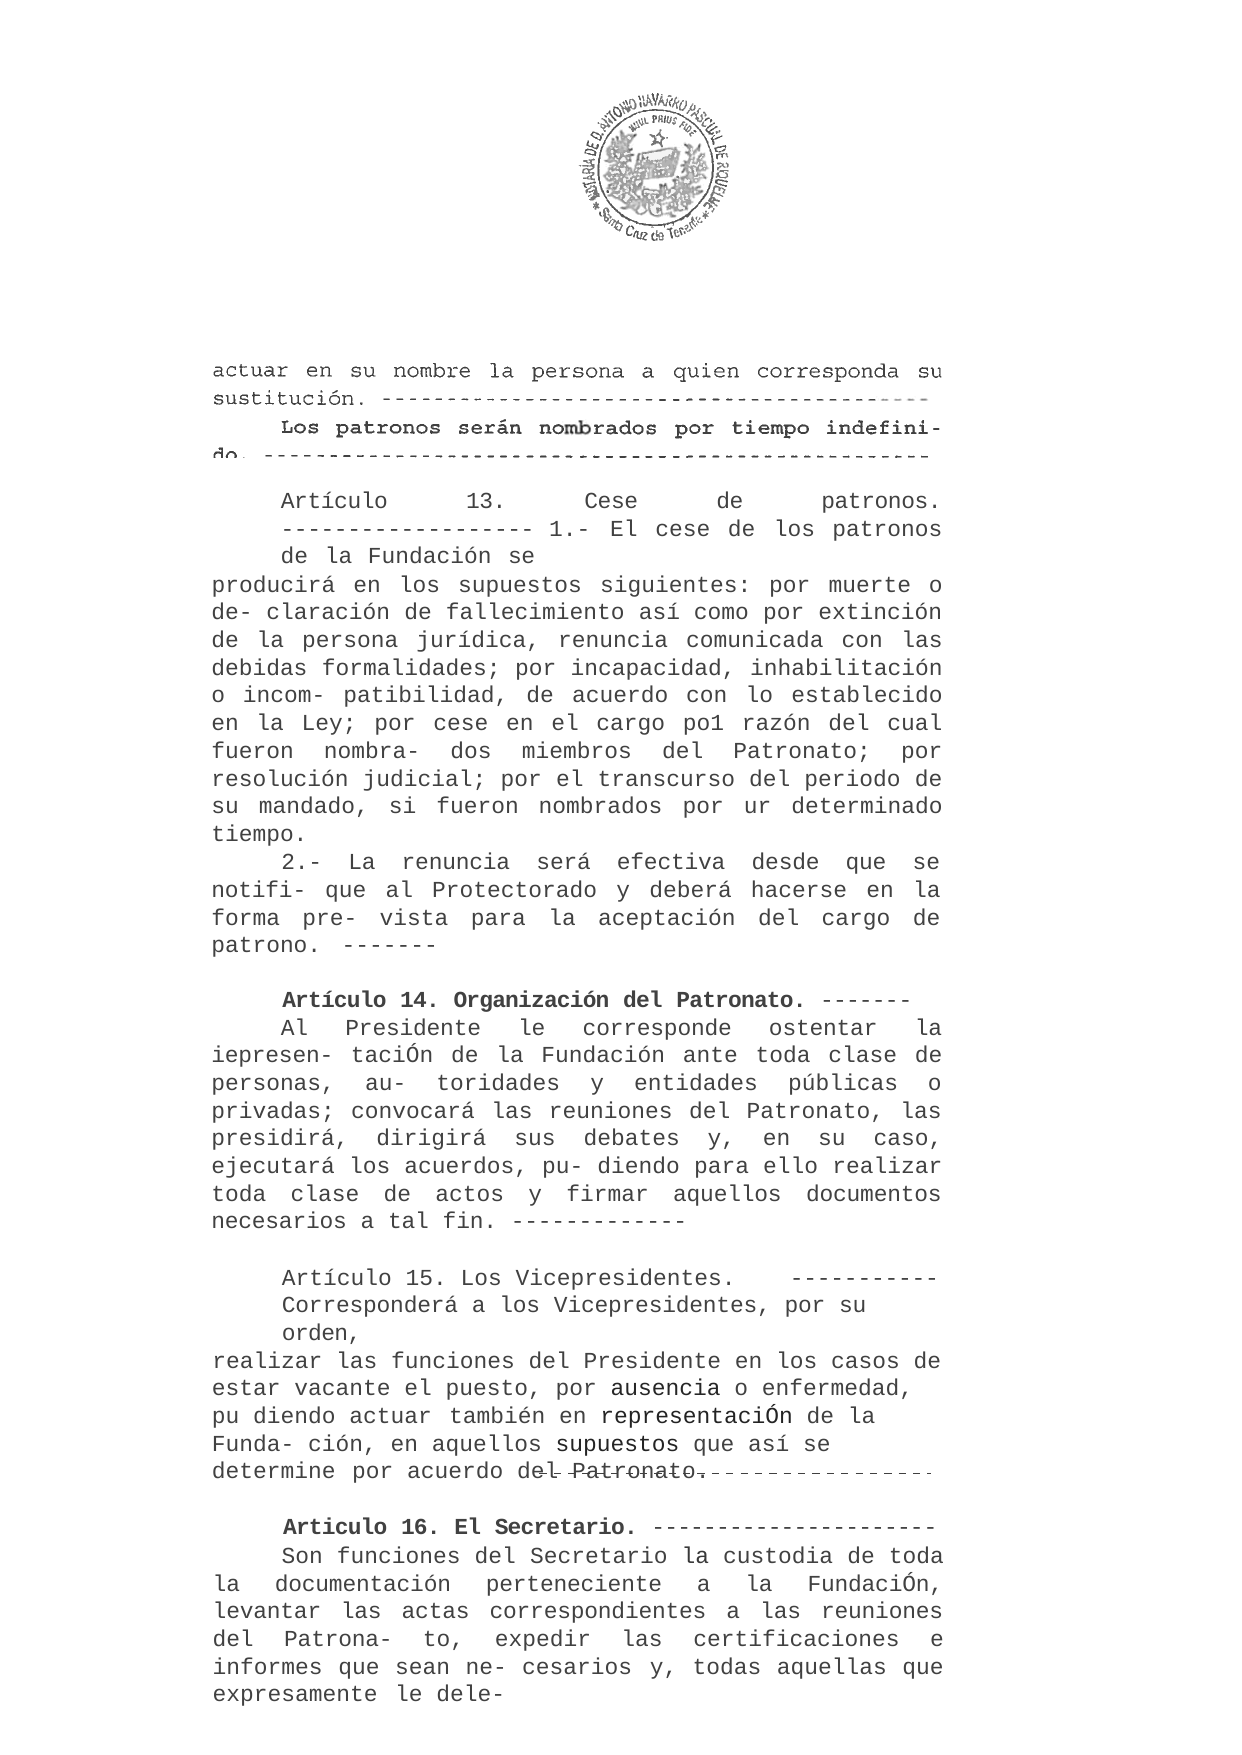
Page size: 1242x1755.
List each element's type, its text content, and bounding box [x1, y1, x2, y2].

text Artículo 13. Cese de patronos. ------------------- 1.- El cese de los patronos de la Fundación se [280, 489, 942, 571]
text 2.- La renuncia será efectiva desde que se notifi- que al Protectorado y deberá hacerse en la forma pre- vista para la aceptación del cargo de patrono. ------- [211, 850, 940, 960]
text realizar las funciones del Presidente en los casos de estar vacante el puesto, por ausencia o enfermedad, pu diendo actuar también en representaciÓn de la Funda- ción, en aquellos supuestos que así se determine por acuerdo del Patronato. [212, 1349, 949, 1486]
text Al Presidente le corresponde ostentar la iepresen- taciÓn de la Fundación ante toda clase de personas, au- toridades y entidades públicas o privadas; convocará las reuniones del Patronato, las presidirá, dirigirá sus debates y, en su caso, ejecutará los acuerdos, pu- diendo para ello realizar toda clase de actos y firmar aquellos documentos necesarios a tal fin. ------------- [211, 1016, 942, 1236]
text Artículo 14. Organización del Patronato. ------- [282, 988, 1212, 1014]
text producirá en los supuestos siguientes: por muerte o de- claración de fallecimiento así como por extinción de la persona jurídica, renuncia comunicada con las debidas formalidades; por incapacidad, inhabilitación o incom- patibilidad, de acuerdo con lo establecido en la Ley; por cese en el cargo po1 razón del cual fueron nombra- dos miembros del Patronato; por resolución judicial; por el transcurso del periodo de su mandado, si fueron nombrados por ur determinado tiempo. [211, 573, 942, 848]
text Son funciones del Secretario la custodia de toda la documentación perteneciente a la FundaciÓn, levantar las actas correspondientes a las reuniones del Patrona- to, expedir las certificaciones e informes que sean ne- cesarios y, todas aquellas que expresamente le dele- [212, 1544, 943, 1709]
text Artículo 15. Los Vicepresidentes. ----------- Corresponderá a los Vicepresidentes, por su orden, [282, 1266, 941, 1347]
text Articulo 16. El Secretario. ---------------------- [281, 1516, 1212, 1542]
